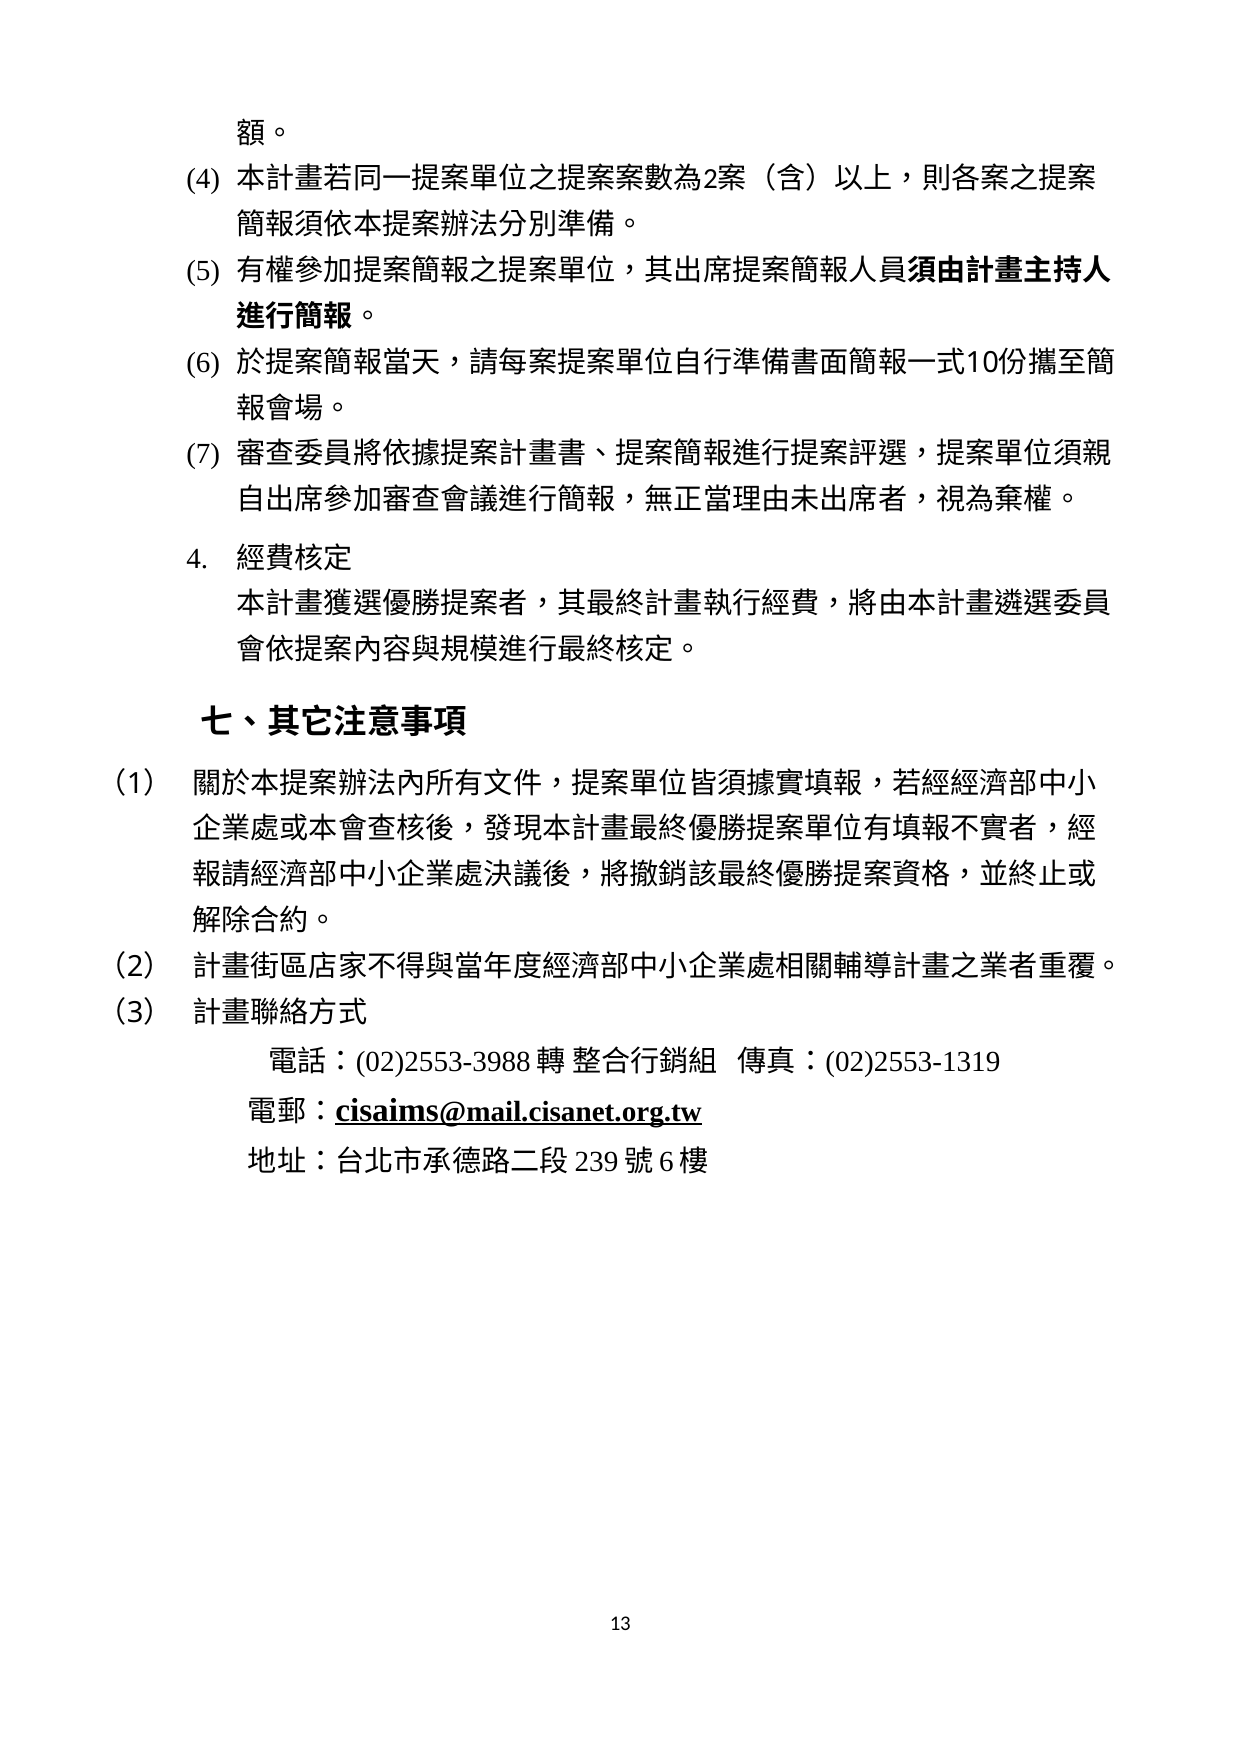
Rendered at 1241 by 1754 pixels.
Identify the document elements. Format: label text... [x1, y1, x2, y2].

list 關於本提案辦法內所有文件，提案單位皆須據實填報，若經經濟部中小企業處或本會查核後，發現本計畫最終優勝提案單位有填報不實者，經報請經濟部中小企業處決議後，將撤銷該最終優勝提案資格，並終止或解除合約。 [97, 756, 1122, 940]
list 審查委員將依據提案計畫書、提案簡報進行提案評選，提案單位須親自出席參加審查會議進行簡報，無正當理由未出席者，視為棄權。 [186, 427, 1122, 519]
list 本計畫若同一提案單位之提案案數為2案（含）以上，則各案之提案簡報須依本提案辦法分別準備。 [186, 152, 1122, 244]
text 額。 [236, 106, 1122, 152]
list 有權參加提案簡報之提案單位，其出席提案簡報人員須由計畫主持人進行簡報。 [186, 244, 1122, 336]
list 電郵：cisaims@mail.cisanet.org.tw [248, 1081, 1122, 1131]
list 經費核定 [186, 531, 1122, 577]
text 本計畫獲選優勝提案者，其最終計畫執行經費，將由本計畫遴選委員會依提案內容與規模進行最終核定。 [236, 577, 1122, 669]
list 地址：台北市承德路二段239號6樓 [248, 1131, 1122, 1181]
list 計畫聯絡方式 [97, 986, 1122, 1031]
list 電話：(02)2553-3988轉 整合行銷組 傳真：(02)2553-1319 [268, 1031, 1122, 1081]
list 於提案簡報當天，請每案提案單位自行準備書面簡報一式10份攜至簡報會場。 [186, 336, 1122, 427]
list 計畫街區店家不得與當年度經濟部中小企業處相關輔導計畫之業者重覆。 [97, 940, 1122, 986]
subtitle 七、其它注意事項 [162, 694, 1122, 744]
